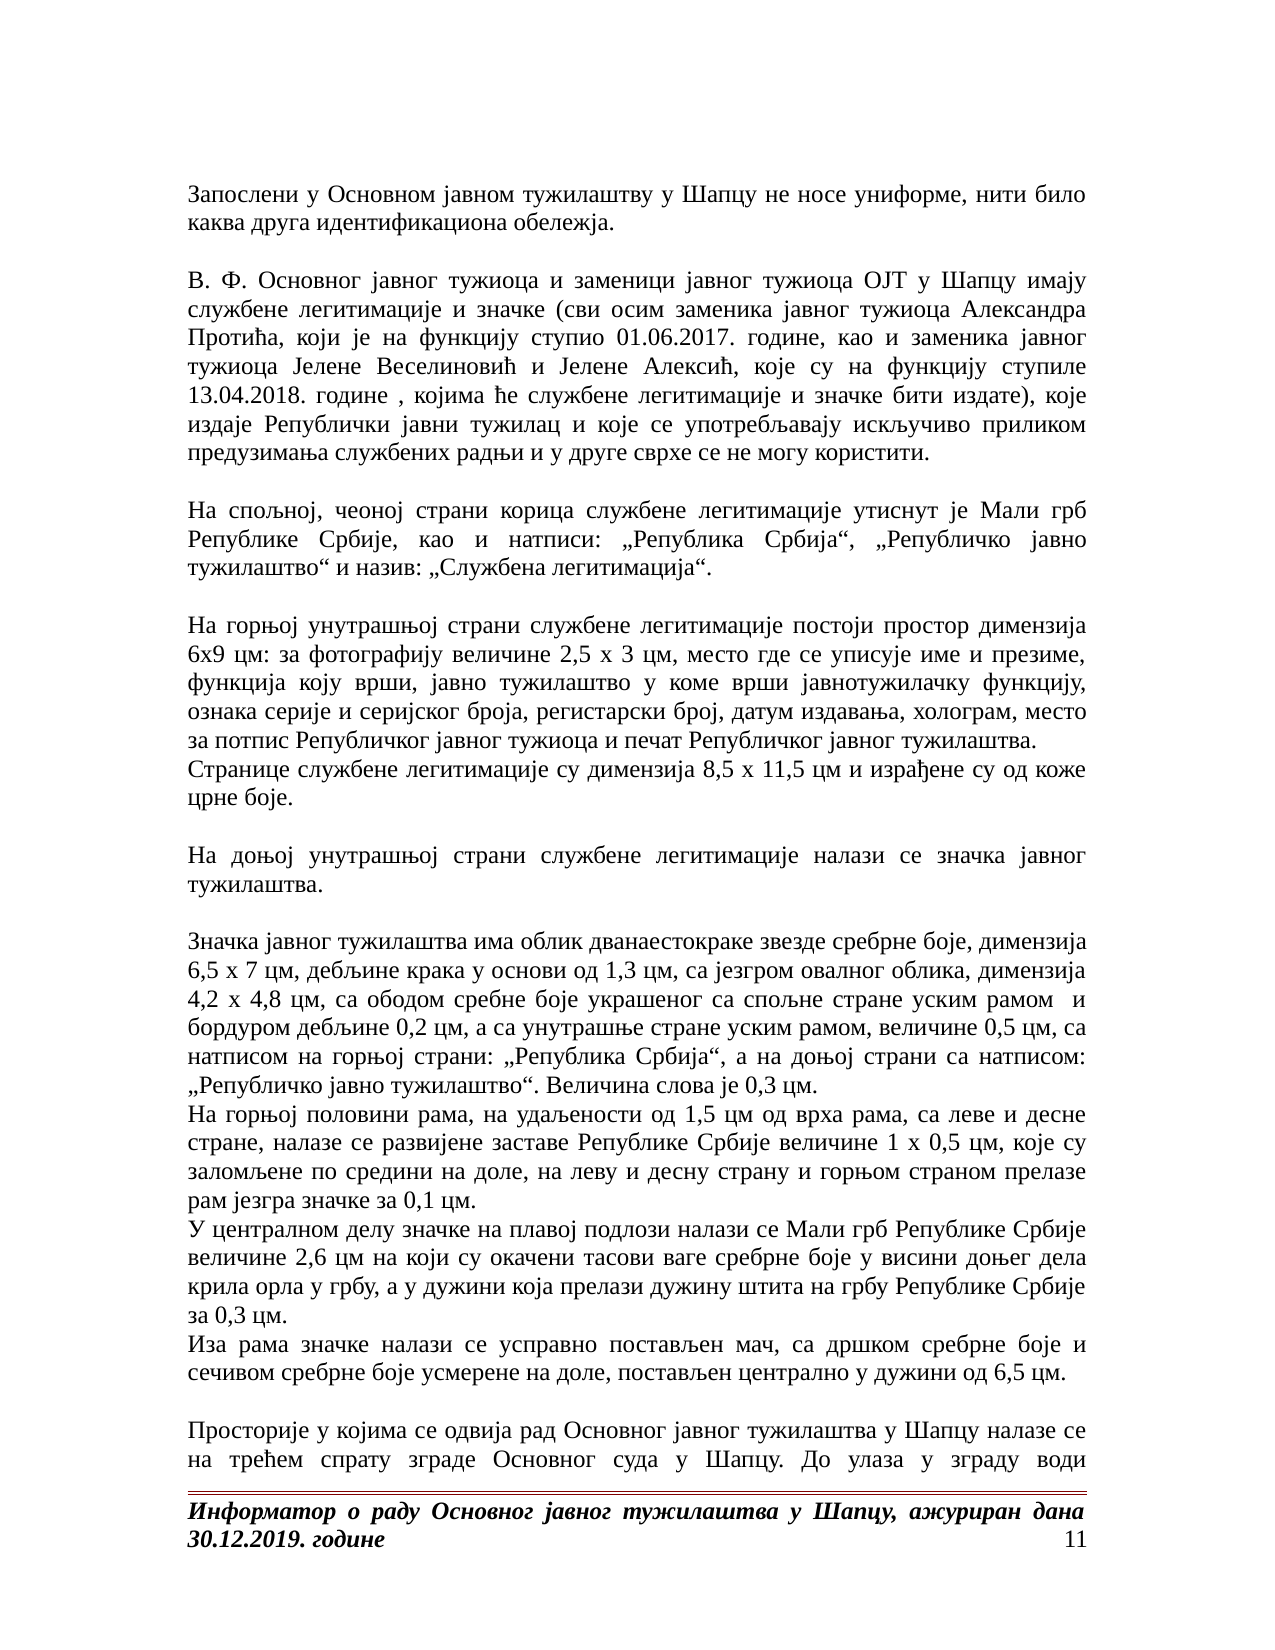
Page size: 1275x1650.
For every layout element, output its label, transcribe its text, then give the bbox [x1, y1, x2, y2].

text В. Ф. Основног јавног тужиоца и заменици јавног тужиоца ОЈТ у Шапцу имају службене легитимације и значке (сви осим заменика јавног тужиоца Александра Протића, који је на функцију ступио 01.06.2017. године, као и заменика јавног тужиоца Јелене Веселиновић и Јелене Алексић, које су на функцију ступиле 13.04.2018. године , којима ће службене легитимације и значке бити издате), које издаје Републички јавни тужилац и које се употребљавају искључиво приликом предузимања службених радњи и у друге сврхе се не могу користити. [187, 265, 1087, 466]
text На доњој унутрашњој страни службене легитимације налази се значка јавног тужилаштва. [187, 840, 1087, 897]
text У централном делу значке на плавој подлози налази се Мали грб Републике Србије величине 2,6 цм на који су окачени тасови ваге сребрне боје у висини доњег дела крила орла у грбу, а у дужини која прелази дужину штита на грбу Републике Србије за 0,3 цм. [187, 1214, 1087, 1329]
text Просторије у којима се одвија рад Основног јавног тужилаштва у Шапцу налазе се на трећем спрату зграде Основног суда у Шапцу. До улаза у зграду води [187, 1415, 1087, 1472]
text Значка јавног тужилаштва има облик дванаестокраке звезде сребрне боје, димензија 6,5 х 7 цм, дебљине крака у основи од 1,3 цм, са језгром овалног облика, димензија 4,2 х 4,8 цм, са ободом сребне боје украшеног са спољне стране уским рамом и бордуром дебљине 0,2 цм, а са унутрашње стране уским рамом, величине 0,5 цм, са натписом на горњој страни: „Република Србија“, а на доњој страни са натписом: „Републичко јавно тужилаштво“. Величина слова је 0,3 цм. [187, 926, 1087, 1099]
text На спољној, чеоној страни корица службене легитимације утиснут је Мали грб Републике Србије, као и натписи: „Република Србија“, „Републичко јавно тужилаштво“ и назив: „Службена легитимација“. [187, 495, 1087, 581]
text На горњој половини рама, на удаљености од 1,5 цм од врха рама, са леве и десне стране, налазе се развијене заставе Републике Србије величине 1 х 0,5 цм, које су заломљене по средини на доле, на леву и десну страну и горњом страном прелазе рам језгра значке за 0,1 цм. [187, 1099, 1087, 1214]
text Запослени у Основном јавном тужилаштву у Шапцу не носe униформе, нити било каква друга идентификациона обележја. [187, 179, 1087, 236]
text Странице службене легитимације су димензија 8,5 х 11,5 цм и израђене су од коже црне боје. [187, 754, 1087, 811]
text На горњој унутрашњој страни службене легитимације постоји простор димензија 6х9 цм: за фотографију величине 2,5 х 3 цм, место где се уписује име и презиме, функција коју врши, јавно тужилаштво у коме врши јавнотужилачку функцију, ознака серије и серијског броја, регистарски број, датум издавања, холограм, место за потпис Републичког јавног тужиоца и печат Републичког јавног тужилаштва. [187, 610, 1087, 754]
text Иза рама значке налази се усправно постављен мач, са дршком сребрне боје и сечивом сребрне боје усмерене на доле, постављен централно у дужини од 6,5 цм. [187, 1329, 1087, 1386]
